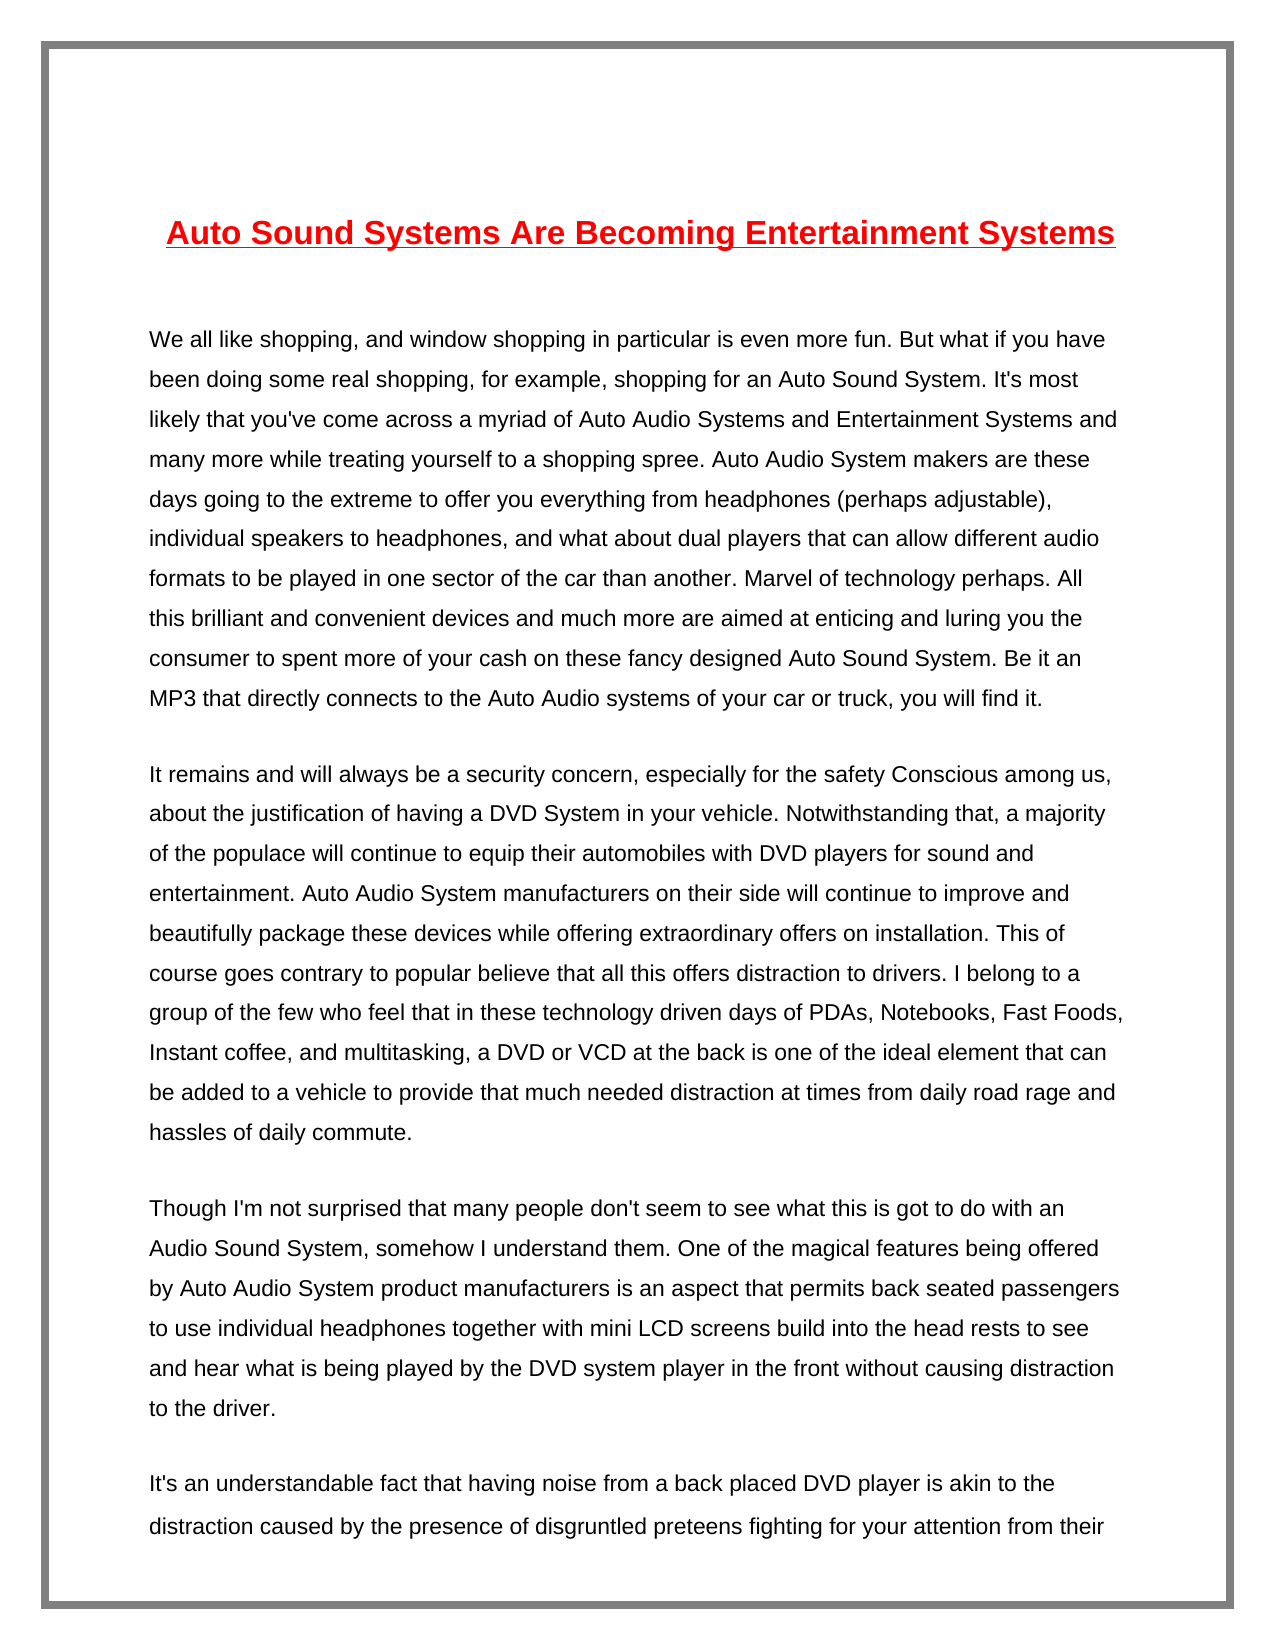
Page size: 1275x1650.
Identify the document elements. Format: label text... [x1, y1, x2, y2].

text Though I'm not surprised that many people don't seem to see what this is got to do with an Audio Sound System, somehow I understand them. One of the magical features being offered by Auto Audio System product manufacturers is an aspect that permits back seated passengers to use individual headphones together with mini LCD screens build into the head rests to see and hear what is being played by the DVD system player in the front without causing distraction to the driver. [149, 1194, 1126, 1421]
text It remains and will always be a security concern, especially for the safety Conscious among us, about the justification of having a DVD System in your vehicle. Notwithstanding that, a majority of the populace will continue to equip their automobiles with DVD players for sound and entertainment. Auto Audio System manufacturers on their side will continue to improve and beautifully package these devices while offering extraordinary offers on installation. This of course goes contrary to popular believe that all this offers distraction to drivers. I belong to a group of the few who feel that in these technology driven days of PDAs, Notebooks, Fast Foods, Instant coffee, and multitasking, a DVD or VCD at the back is one of the ideal element that can be added to a vehicle to provide that much needed distraction at times from daily road rage and hassles of daily commute. [149, 761, 1126, 1145]
text It's an understandable fact that having noise from a back placed DVD player is akin to the distraction caused by the presence of disgruntled preteens fighting for your attention from their [149, 1469, 1118, 1539]
text Auto Sound Systems Are Becoming Entertainment Systems [166, 213, 1126, 252]
text We all like shopping, and window shopping in particular is even more fun. But what if you have been doing some real shopping, for example, shopping for an Auto Sound System. It's most likely that you've come across a myriad of Auto Audio Systems and Entertainment Systems and many more while treating yourself to a shopping spree. Auto Audio System makers are these days going to the extreme to offer you everything from headphones (perhaps adjustable), individual speakers to headphones, and what about dual players that can allow different audio formats to be played in one sector of the car than another. Marvel of technology perhaps. All this brilliant and convenient devices and much more are aimed at enticing and luring you the consumer to spent more of your cash on these fancy designed Auto Sound System. Be it an MP3 that directly connects to the Auto Audio systems of your car or truck, you will find it. [149, 326, 1122, 711]
